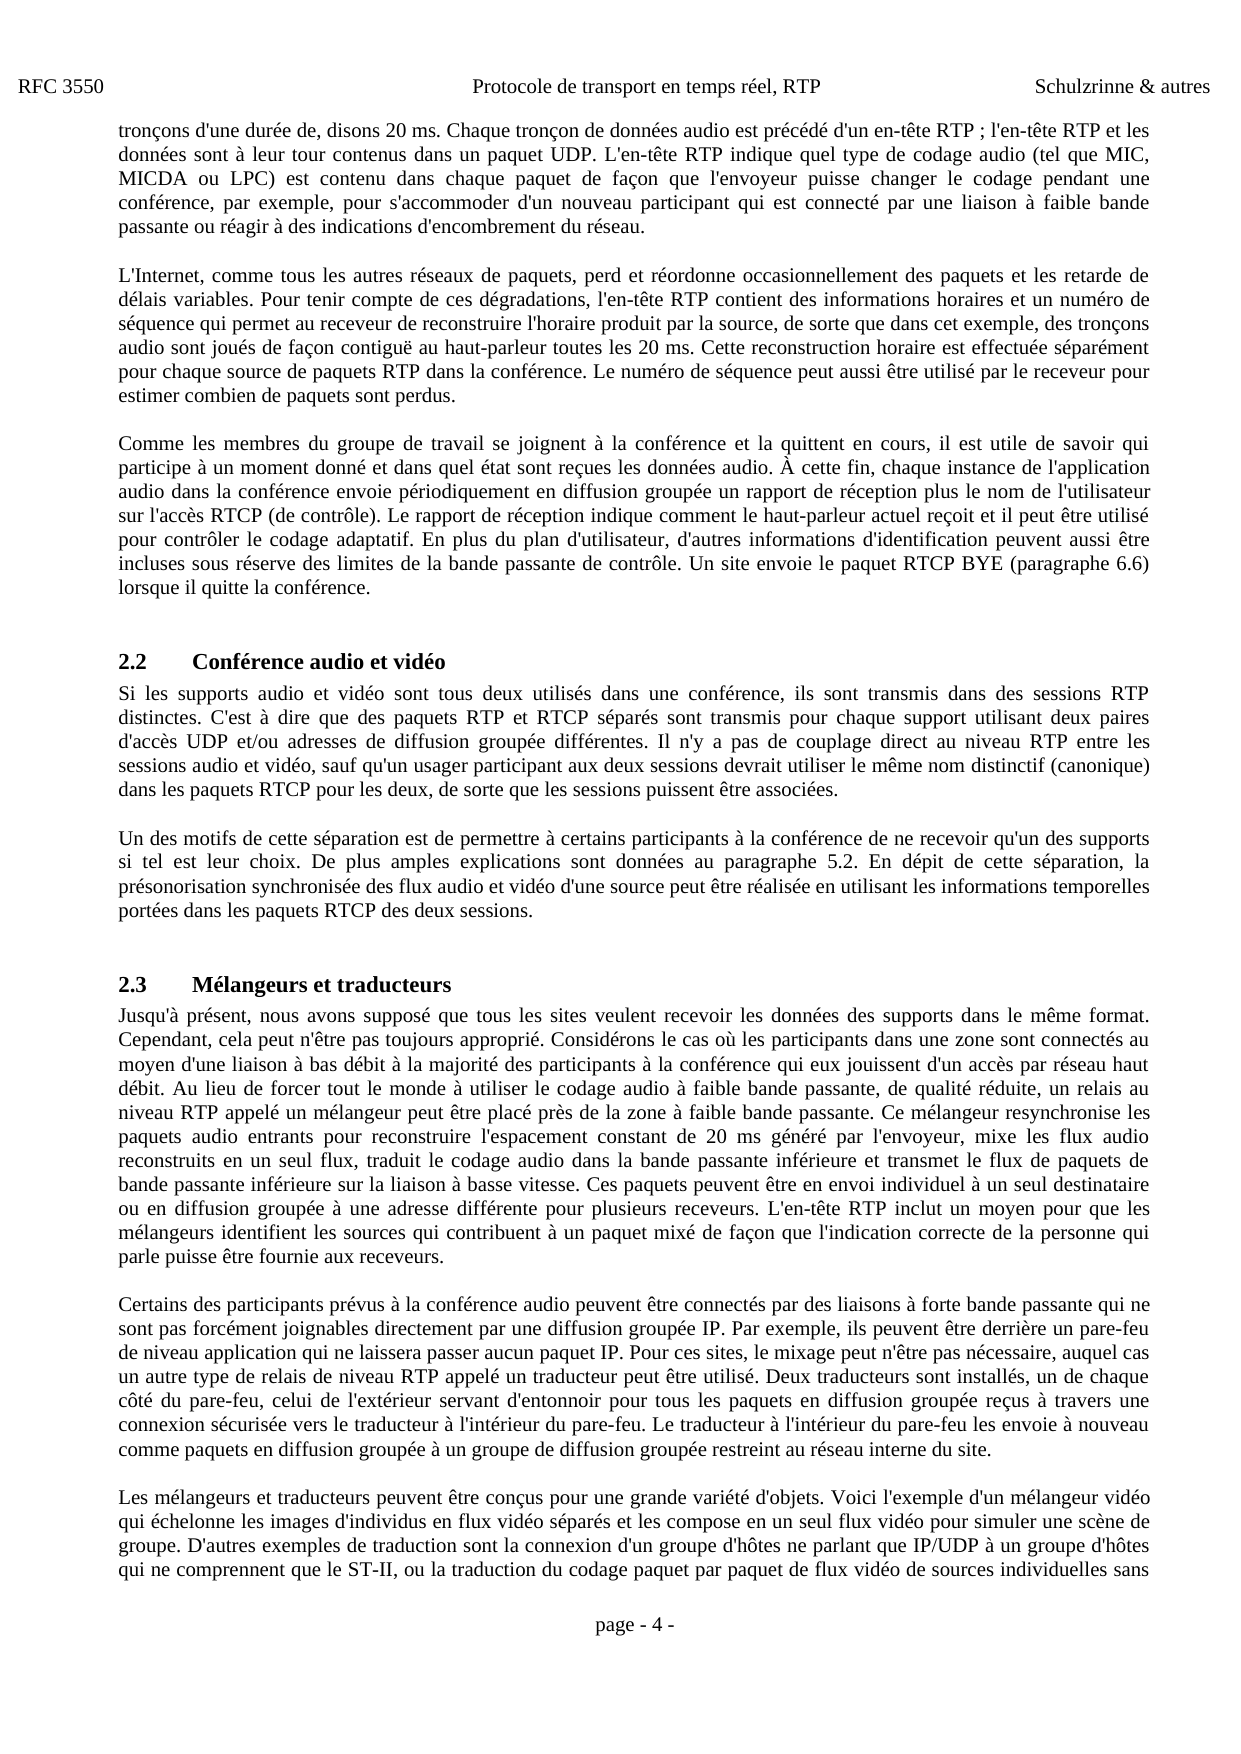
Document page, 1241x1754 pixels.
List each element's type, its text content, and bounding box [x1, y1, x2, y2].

text Comme les membres du groupe de travail se joignent à la conférence et la quittent en cours, il est utile de savoir qui participe à un moment donné et dans quel état sont reçues les données audio. À cette fin, chaque instance de l'application audio dans la conférence envoie périodiquement en diffusion groupée un rapport de réception plus le nom de l'utilisateur sur l'accès RTCP (de contrôle). Le rapport de réception indique comment le haut-parleur actuel reçoit et il peut être utilisé pour contrôler le codage adaptatif. En plus du plan d'utilisateur, d'autres informations d'identification peuvent aussi être incluses sous réserve des limites de la bande passante de contrôle. Un site envoie le paquet RTCP BYE (paragraphe 6.6) lorsque il quitte la conférence. [118, 431, 1152, 599]
text Un des motifs de cette séparation est de permettre à certains participants à la conférence de ne recevoir qu'un des supports si tel est leur choix. De plus amples explications sont données au paragraphe 5.2. En dépit de cette séparation, la présonorisation synchronisée des flux audio et vidéo d'une source peut être réalisée en utilisant les informations temporelles portées dans les paquets RTCP des deux sessions. [118, 825, 1152, 922]
text tronçons d'une durée de, disons 20 ms. Chaque tronçon de données audio est précédé d'un en-tête RTP ; l'en-tête RTP et les données sont à leur tour contenus dans un paquet UDP. L'en-tête RTP indique quel type de codage audio (tel que MIC, MICDA ou LPC) est contenu dans chaque paquet de façon que l'envoyeur puisse changer le codage pendant une conférence, par exemple, pour s'accommoder d'un nouveau participant qui est connecté par une liaison à faible bande passante ou réagir à des indications d'encombrement du réseau. [118, 118, 1152, 238]
text L'Internet, comme tous les autres réseaux de paquets, perd et réordonne occasionnellement des paquets et les retarde de délais variables. Pour tenir compte de ces dégradations, l'en-tête RTP contient des informations horaires et un numéro de séquence qui permet au receveur de reconstruire l'horaire produit par la source, de sorte que dans cet exemple, des tronçons audio sont joués de façon contiguë au haut-parleur toutes les 20 ms. Cette reconstruction horaire est effectuée séparément pour chaque source de paquets RTP dans la conférence. Le numéro de séquence peut aussi être utilisé par le receveur pour estimer combien de paquets sont perdus. [118, 262, 1152, 407]
text Certains des participants prévus à la conférence audio peuvent être connectés par des liaisons à forte bande passante qui ne sont pas forcément joignables directement par une diffusion groupée IP. Par exemple, ils peuvent être derrière un pare-feu de niveau application qui ne laissera passer aucun paquet IP. Pour ces sites, le mixage peut n'être pas nécessaire, auquel cas un autre type de relais de niveau RTP appelé un traducteur peut être utilisé. Deux traducteurs sont installés, un de chaque côté du pare-feu, celui de l'extérieur servant d'entonnoir pour tous les paquets en diffusion groupée reçus à travers une connexion sécurisée vers le traducteur à l'intérieur du pare-feu. Le traducteur à l'intérieur du pare-feu les envoie à nouveau comme paquets en diffusion groupée à un groupe de diffusion groupée restreint au réseau interne du site. [118, 1292, 1152, 1461]
text Si les supports audio et vidéo sont tous deux utilisés dans une conférence, ils sont transmis dans des sessions RTP distinctes. C'est à dire que des paquets RTP et RTCP séparés sont transmis pour chaque support utilisant deux paires d'accès UDP et/ou adresses de diffusion groupée différentes. Il n'y a pas de couplage direct au niveau RTP entre les sessions audio et vidéo, sauf qu'un usager participant aux deux sessions devrait utiliser le même nom distinctif (canonique) dans les paquets RTCP pour les deux, de sorte que les sessions puissent être associées. [118, 681, 1152, 801]
text Jusqu'à présent, nous avons supposé que tous les sites veulent recevoir les données des supports dans le même format. Cependant, cela peut n'être pas toujours approprié. Considérons le cas où les participants dans une zone sont connectés au moyen d'une liaison à bas débit à la majorité des participants à la conférence qui eux jouissent d'un accès par réseau haut débit. Au lieu de forcer tout le monde à utiliser le codage audio à faible bande passante, de qualité réduite, un relais au niveau RTP appelé un mélangeur peut être placé près de la zone à faible bande passante. Ce mélangeur resynchronise les paquets audio entrants pour reconstruire l'espacement constant de 20 ms généré par l'envoyeur, mixe les flux audio reconstruits en un seul flux, traduit le codage audio dans la bande passante inférieure et transmet le flux de paquets de bande passante inférieure sur la liaison à basse vitesse. Ces paquets peuvent être en envoi individuel à un seul destinataire ou en diffusion groupée à une adresse différente pour plusieurs receveurs. L'en-tête RTP inclut un moyen pour que les mélangeurs identifient les sources qui contribuent à un paquet mixé de façon que l'indication correcte de la personne qui parle puisse être fournie aux receveurs. [118, 1003, 1152, 1268]
subtitle 2.2 Conférence audio et vidéo [118, 648, 1152, 675]
subtitle 2.3 Mélangeurs et traducteurs [118, 971, 1152, 997]
text Les mélangeurs et traducteurs peuvent être conçus pour une grande variété d'objets. Voici l'exemple d'un mélangeur vidéo qui échelonne les images d'individus en flux vidéo séparés et les compose en un seul flux vidéo pour simuler une scène de groupe. D'autres exemples de traduction sont la connexion d'un groupe d'hôtes ne parlant que IP/UDP à un groupe d'hôtes qui ne comprennent que le ST-II, ou la traduction du codage paquet par paquet de flux vidéo de sources individuelles sans [118, 1484, 1152, 1581]
